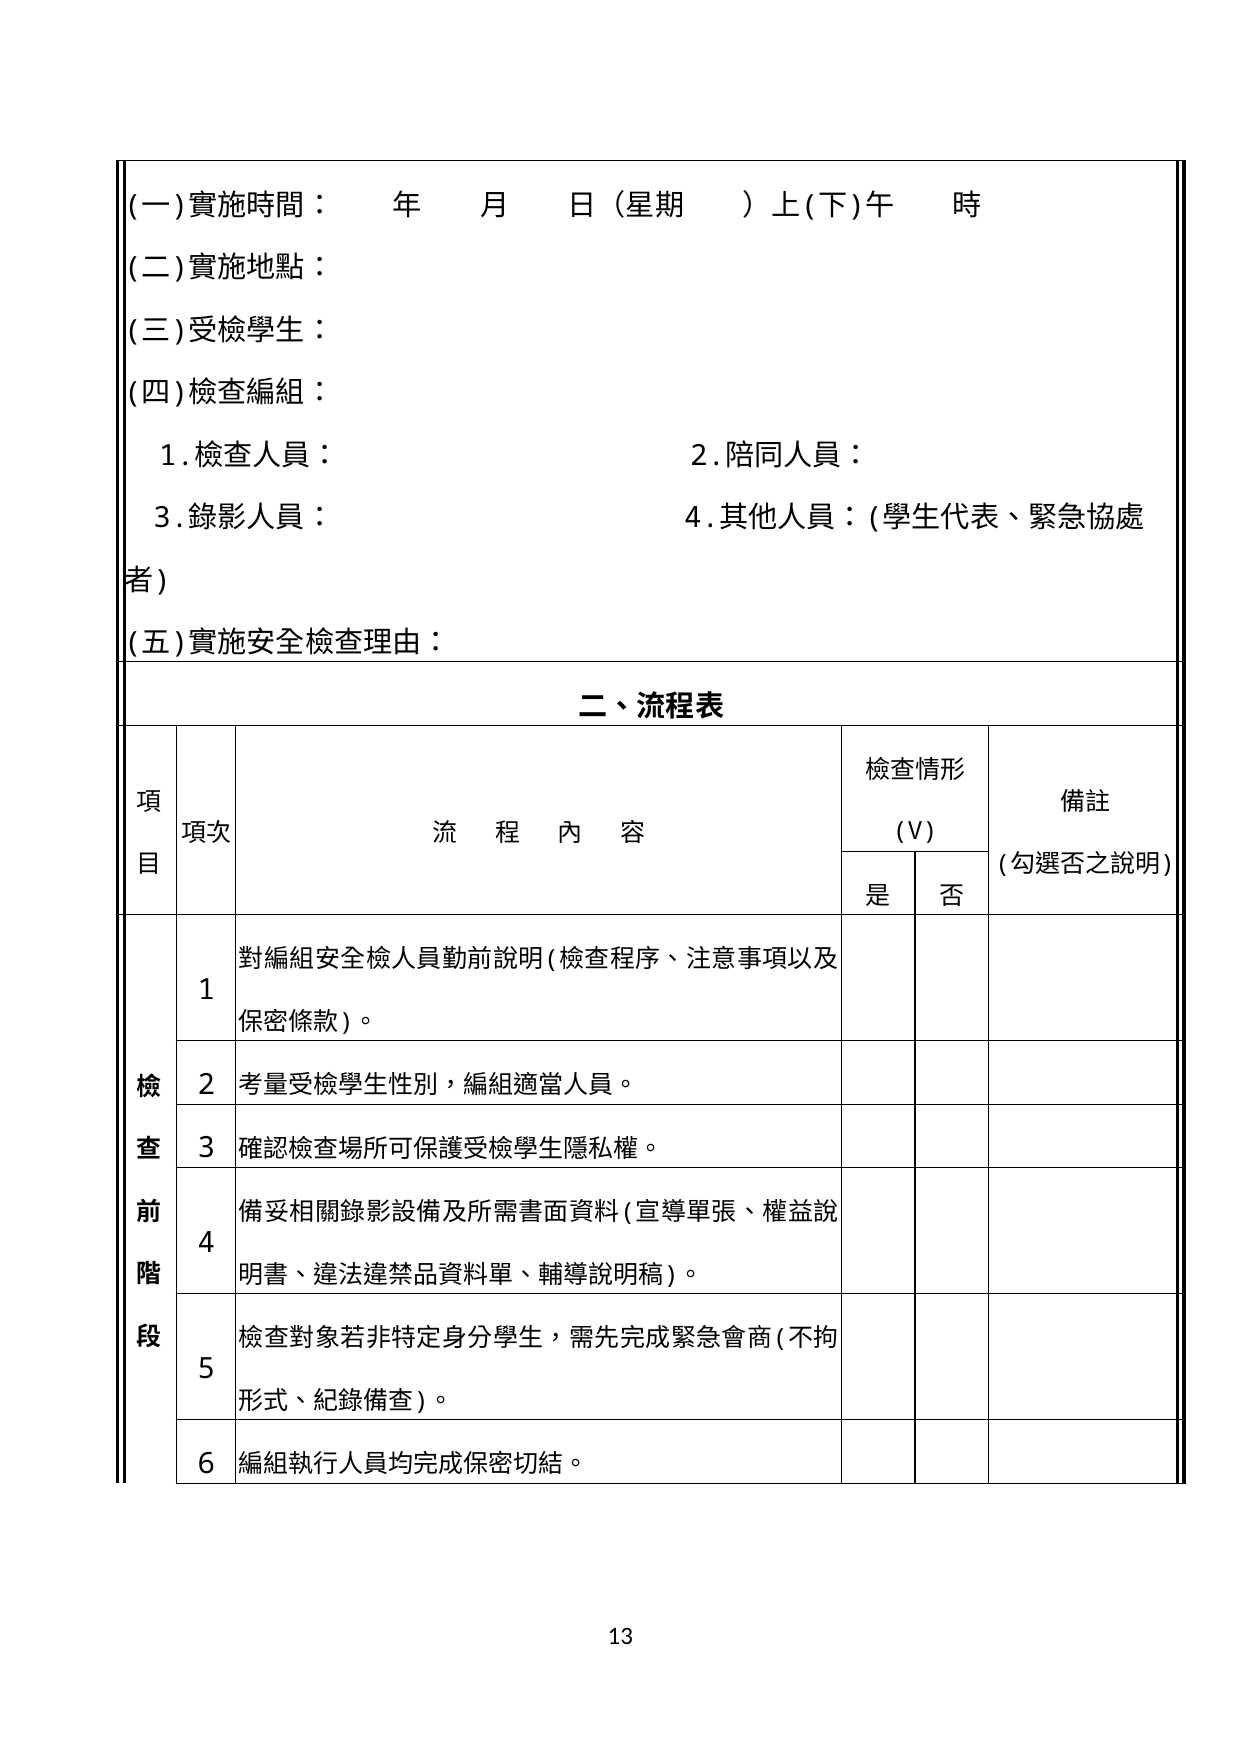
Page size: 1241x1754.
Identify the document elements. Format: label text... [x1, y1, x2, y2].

table_cell 檢查對象若非特定身分學生，需先完成緊急會商(不拘形式、紀錄備查)。 [236, 1294, 841, 1419]
table_cell 5 [177, 1294, 235, 1419]
table_cell 項目 [126, 726, 176, 914]
table_cell 考量受檢學生性別，編組適當人員。 [236, 1041, 841, 1104]
table_cell 流 程 內 容 [236, 726, 841, 914]
table_cell [916, 1041, 988, 1104]
table_cell 是 [842, 852, 914, 914]
table_cell (一)實施時間： 年 月 日（星期 ）上(下)午 時 (二)實施地點： (三)受檢學生： (四)檢查編組： 1.檢查人員： 2.陪同人員： 3.錄影人員： 4.其他人員：(學生代表、緊急協處者) (五)實施安全檢查理由： [126, 161, 1176, 661]
table_cell [916, 1168, 988, 1293]
table_cell 1 [177, 915, 235, 1040]
table_cell [989, 1168, 1176, 1293]
table_cell [842, 1041, 914, 1104]
table_cell [842, 1168, 914, 1293]
table_cell [842, 915, 914, 1040]
table_cell 備妥相關錄影設備及所需書面資料(宣導單張、權益說明書、違法違禁品資料單、輔導說明稿)。 [236, 1168, 841, 1293]
table_cell [989, 1294, 1176, 1419]
table_cell 備註 (勾選否之說明) [989, 726, 1176, 914]
table_cell [989, 1105, 1176, 1167]
table_cell [916, 915, 988, 1040]
table_cell 3 [177, 1105, 235, 1167]
table_cell 6 [177, 1420, 235, 1483]
table_cell 檢查情形(V) [842, 726, 988, 851]
table_cell 二、流程表 [126, 662, 1176, 724]
table_cell [989, 1041, 1176, 1104]
table_cell [989, 1420, 1176, 1483]
table_cell [842, 1105, 914, 1167]
table_cell 對編組安全檢人員勤前說明(檢查程序、注意事項以及保密條款)。 [236, 915, 841, 1040]
table_cell 2 [177, 1041, 235, 1104]
table_cell 檢查前階段 [126, 915, 176, 1483]
table_cell 確認檢查場所可保護受檢學生隱私權。 [236, 1105, 841, 1167]
table_cell [842, 1420, 914, 1483]
table_cell [989, 915, 1176, 1040]
table_cell [842, 1294, 914, 1419]
table_cell 否 [916, 852, 988, 914]
table_cell [916, 1294, 988, 1419]
table_cell 編組執行人員均完成保密切結。 [236, 1420, 841, 1483]
table_cell [916, 1105, 988, 1167]
table_cell 4 [177, 1168, 235, 1293]
table_cell 項次 [177, 726, 235, 914]
table_cell [916, 1420, 988, 1483]
